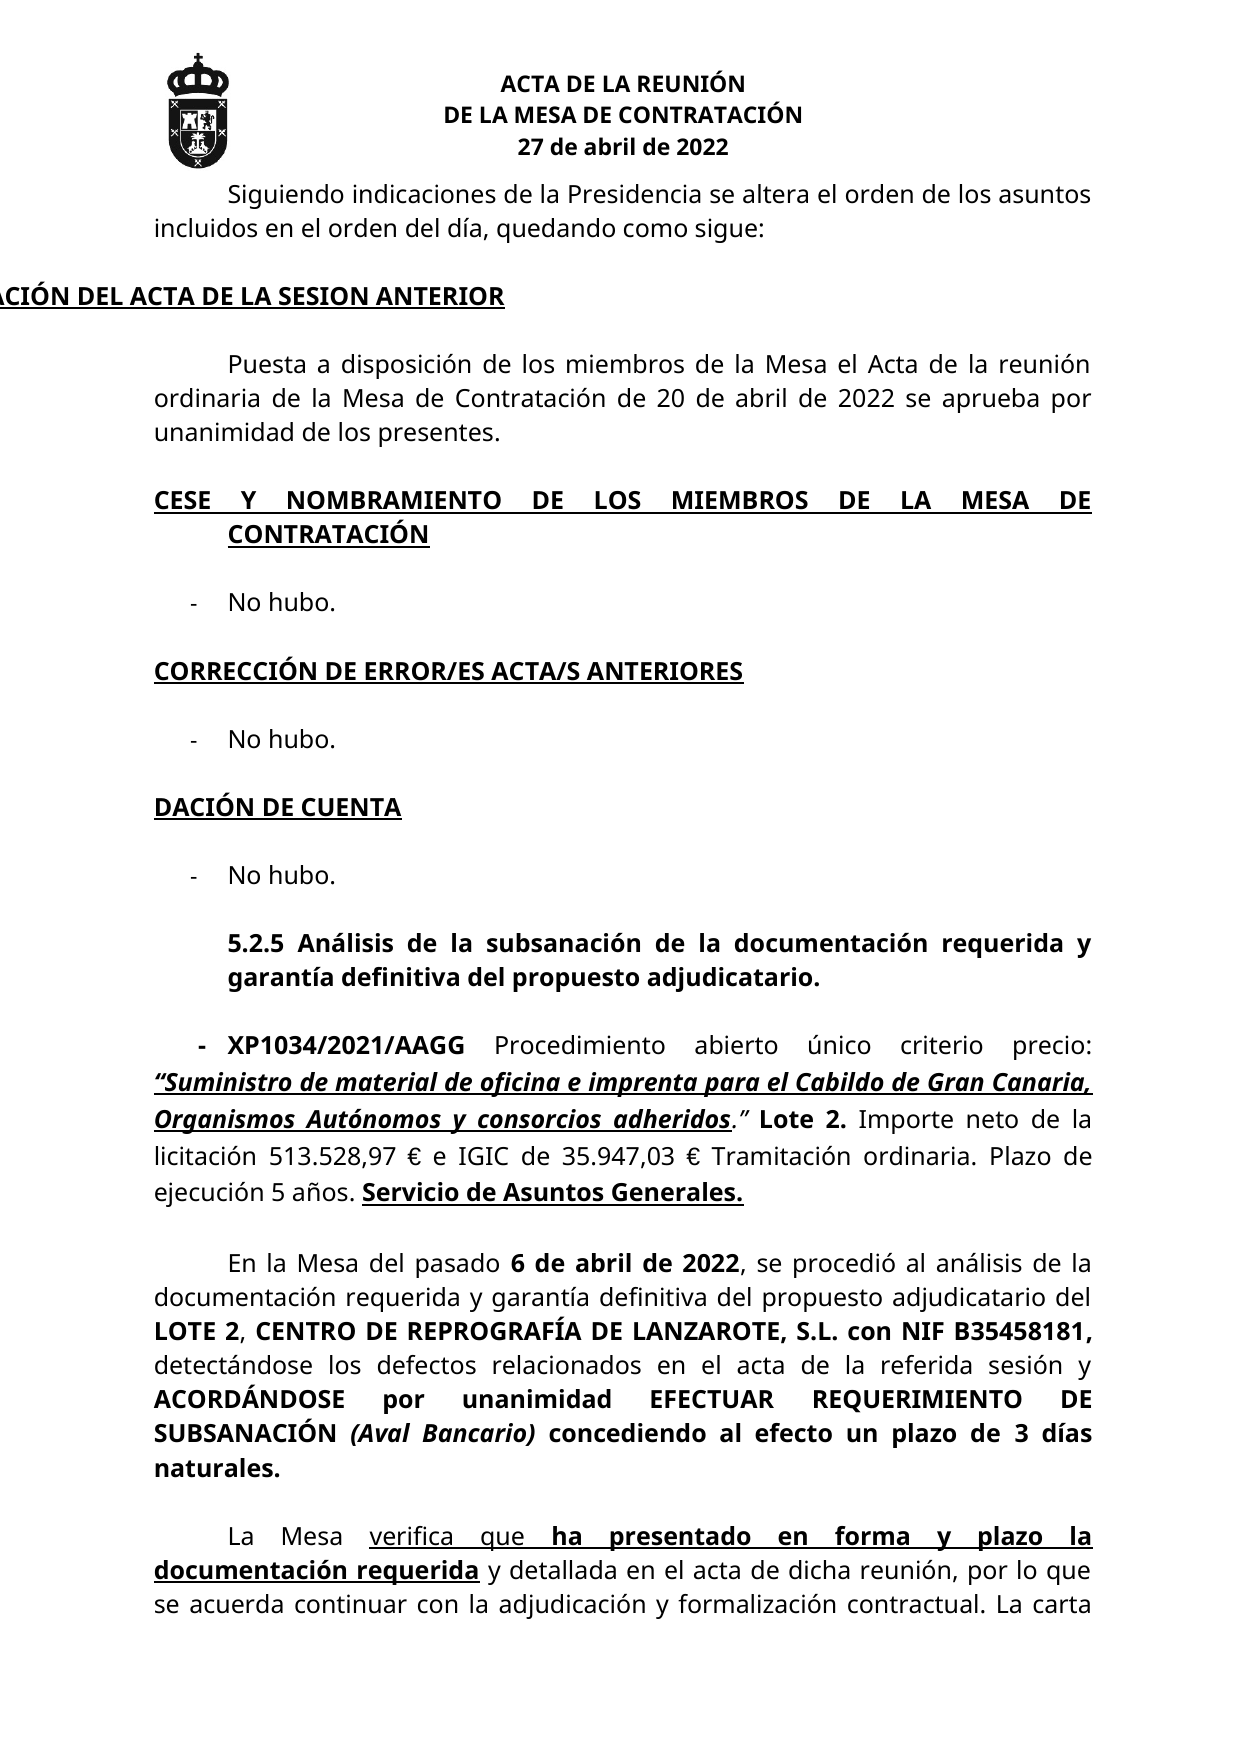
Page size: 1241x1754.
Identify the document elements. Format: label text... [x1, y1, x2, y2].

subtitle CORRECCIÓN DE ERROR/ES ACTA/S ANTERIORES [153, 653, 1093, 687]
picture [164, 50, 231, 171]
text - XP1034/2021/AAGG Procedimiento abierto único criterio precio: “Suministro de material de oficina e imprenta para el Cabildo de Gran Canaria, [153, 1028, 1093, 1093]
text 5.2.5 Análisis de la subsanación de la documentación requerida y garantía definitiva del propuesto adjudicatario. [227, 926, 1093, 994]
subtitle LECTURA Y APROBACIÓN DEL ACTA DE LA SESION ANTERIOR [0, 278, 1093, 313]
subtitle CESE Y NOMBRAMIENTO DE LOS MIEMBROS DE LA MESA DE CONTRATACIÓN [153, 483, 1093, 551]
list No hubo. [183, 585, 1093, 619]
text Siguiendo indicaciones de la Presidencia se altera el orden de los asuntos incluidos en el orden del día, quedando como sigue: [153, 176, 1093, 244]
text La Mesa verifica que ha presentado en forma y plazo la documentación requerida y detallada en el acta de dicha reunión, por lo que se acuerda continuar con la adjudicación y formalización contractual. La carta [153, 1518, 1093, 1621]
text Organismos Autónomos y consorcios adheridos.” Lote 2. Importe neto de la licitación 513.528,97 € e IGIC de 35.947,03 € Tramitación ordinaria. Plazo de ejecución 5 años. Servicio de Asuntos Generales. [153, 1094, 1093, 1209]
text En la Mesa del pasado 6 de abril de 2022, se procedió al análisis de la documentación requerida y garantía definitiva del propuesto adjudicatario del LOTE 2, CENTRO DE REPROGRAFÍA DE LANZAROTE, S.L. con NIF B35458181, detectándose los defectos relacionados en el acta de la referida sesión y ACORDÁNDOSE por unanimidad EFECTUAR REQUERIMIENTO DE SUBSANACIÓN (Aval Bancario) concediendo al efecto un plazo de 3 días naturales. [153, 1246, 1093, 1484]
text Puesta a disposición de los miembros de la Mesa el Acta de la reunión ordinaria de la Mesa de Contratación de 20 de abril de 2022 se aprueba por unanimidad de los presentes. [153, 347, 1093, 449]
list No hubo. [183, 858, 1093, 892]
list No hubo. [183, 721, 1093, 755]
subtitle DACIÓN DE CUENTA [153, 789, 1093, 823]
